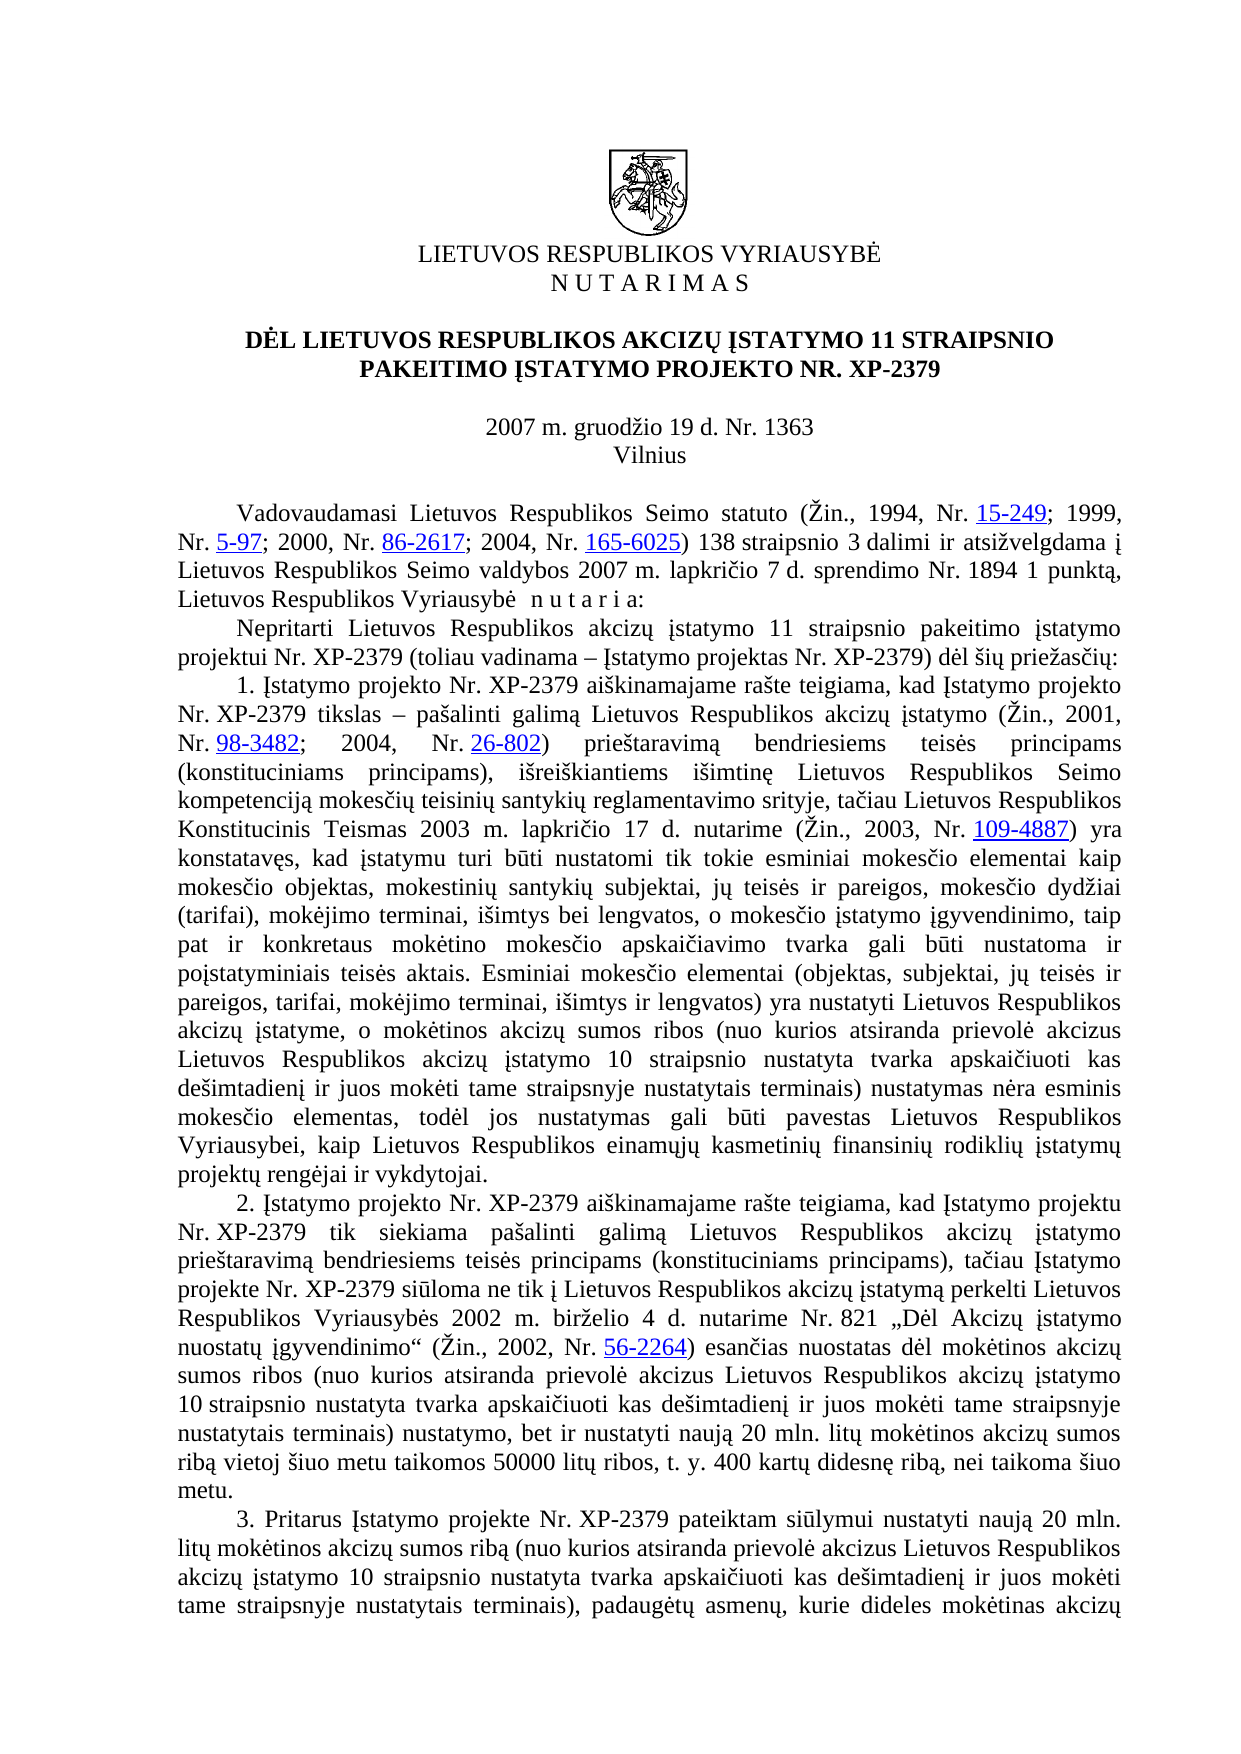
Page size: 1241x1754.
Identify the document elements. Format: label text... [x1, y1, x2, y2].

text DĖL LIETUVOS RESPUBLIKOS AKCIZŲ ĮSTATYMO 11 STRAIPSNIO PAKEITIMO ĮSTATYMO PROJEKTO NR. XP-2379 [177, 325, 1122, 383]
text Vilnius [177, 440, 1122, 469]
text 2. Įstatymo projekto Nr. XP-2379 aiškinamajame rašte teigiama, kad Įstatymo projektu Nr. XP-2379 tik siekiama pašalinti galimą Lietuvos Respublikos akcizų įstatymo prieštaravimą bendriesiems teisės principams (konstituciniams principams), tačiau Įstatymo projekte Nr. XP-2379 siūloma ne tik į Lietuvos Respublikos akcizų įstatymą perkelti Lietuvos Respublikos Vyriausybės 2002 m. birželio 4 d. nutarime Nr. 821 „Dėl Akcizų įstatymo nuostatų įgyvendinimo“ (Žin., 2002, Nr. 56-2264) esančias nuostatas dėl mokėtinos akcizų sumos ribos (nuo kurios atsiranda prievolė akcizus Lietuvos Respublikos akcizų įstatymo 10 straipsnio nustatyta tvarka apskaičiuoti kas dešimtadienį ir juos mokėti tame straipsnyje nustatytais terminais) nustatymo, bet ir nustatyti naują 20 mln. litų mokėtinos akcizų sumos ribą vietoj šiuo metu taikomos 50000 litų ribos, t. y. 400 kartų didesnę ribą, nei taikoma šiuo metu. [177, 1188, 1122, 1504]
text Nepritarti Lietuvos Respublikos akcizų įstatymo 11 straipsnio pakeitimo įstatymo projektui Nr. XP-2379 (toliau vadinama – Įstatymo projektas Nr. XP-2379) dėl šių priežasčių: [177, 613, 1122, 670]
text 2007 m. gruodžio 19 d. Nr. 1363 [177, 412, 1122, 440]
text 1. Įstatymo projekto Nr. XP-2379 aiškinamajame rašte teigiama, kad Įstatymo projekto Nr. XP-2379 tikslas – pašalinti galimą Lietuvos Respublikos akcizų įstatymo (Žin., 2001, Nr. 98-3482; 2004, Nr. 26-802) prieštaravimą bendriesiems teisės principams (konstituciniams principams), išreiškiantiems išimtinę Lietuvos Respublikos Seimo kompetenciją mokesčių teisinių santykių reglamentavimo srityje, tačiau Lietuvos Respublikos Konstitucinis Teismas 2003 m. lapkričio 17 d. nutarime (Žin., 2003, Nr. 109-4887) yra konstatavęs, kad įstatymu turi būti nustatomi tik tokie esminiai mokesčio elementai kaip mokesčio objektas, mokestinių santykių subjektai, jų teisės ir pareigos, mokesčio dydžiai (tarifai), mokėjimo terminai, išimtys bei lengvatos, o mokesčio įstatymo įgyvendinimo, taip pat ir konkretaus mokėtino mokesčio apskaičiavimo tvarka gali būti nustatoma ir poįstatyminiais teisės aktais. Esminiai mokesčio elementai (objektas, subjektai, jų teisės ir pareigos, tarifai, mokėjimo terminai, išimtys ir lengvatos) yra nustatyti Lietuvos Respublikos akcizų įstatyme, o mokėtinos akcizų sumos ribos (nuo kurios atsiranda prievolė akcizus Lietuvos Respublikos akcizų įstatymo 10 straipsnio nustatyta tvarka apskaičiuoti kas dešimtadienį ir juos mokėti tame straipsnyje nustatytais terminais) nustatymas nėra esminis mokesčio elementas, todėl jos nustatymas gali būti pavestas Lietuvos Respublikos Vyriausybei, kaip Lietuvos Respublikos einamųjų kasmetinių finansinių rodiklių įstatymų projektų rengėjai ir vykdytojai. [177, 670, 1122, 1188]
text 3. Pritarus Įstatymo projekte Nr. XP-2379 pateiktam siūlymui nustatyti naują 20 mln. litų mokėtinos akcizų sumos ribą (nuo kurios atsiranda prievolė akcizus Lietuvos Respublikos akcizų įstatymo 10 straipsnio nustatyta tvarka apskaičiuoti kas dešimtadienį ir juos mokėti tame straipsnyje nustatytais terminais), padaugėtų asmenų, kurie dideles mokėtinas akcizų [177, 1504, 1122, 1619]
text Lietuvos Respublikos Vyriausybė [177, 239, 1122, 268]
text Vadovaudamasi Lietuvos Respublikos Seimo statuto (Žin., 1994, Nr. 15-249; 1999, Nr. 5-97; 2000, Nr. 86-2617; 2004, Nr. 165-6025) 138 straipsnio 3 dalimi ir atsižvelgdama į Lietuvos Respublikos Seimo valdybos 2007 m. lapkričio 7 d. sprendimo Nr. 1894 1 punktą, Lietuvos Respublikos Vyriausybė nutaria: [177, 498, 1122, 613]
text NUTARIMAS [177, 268, 1122, 297]
